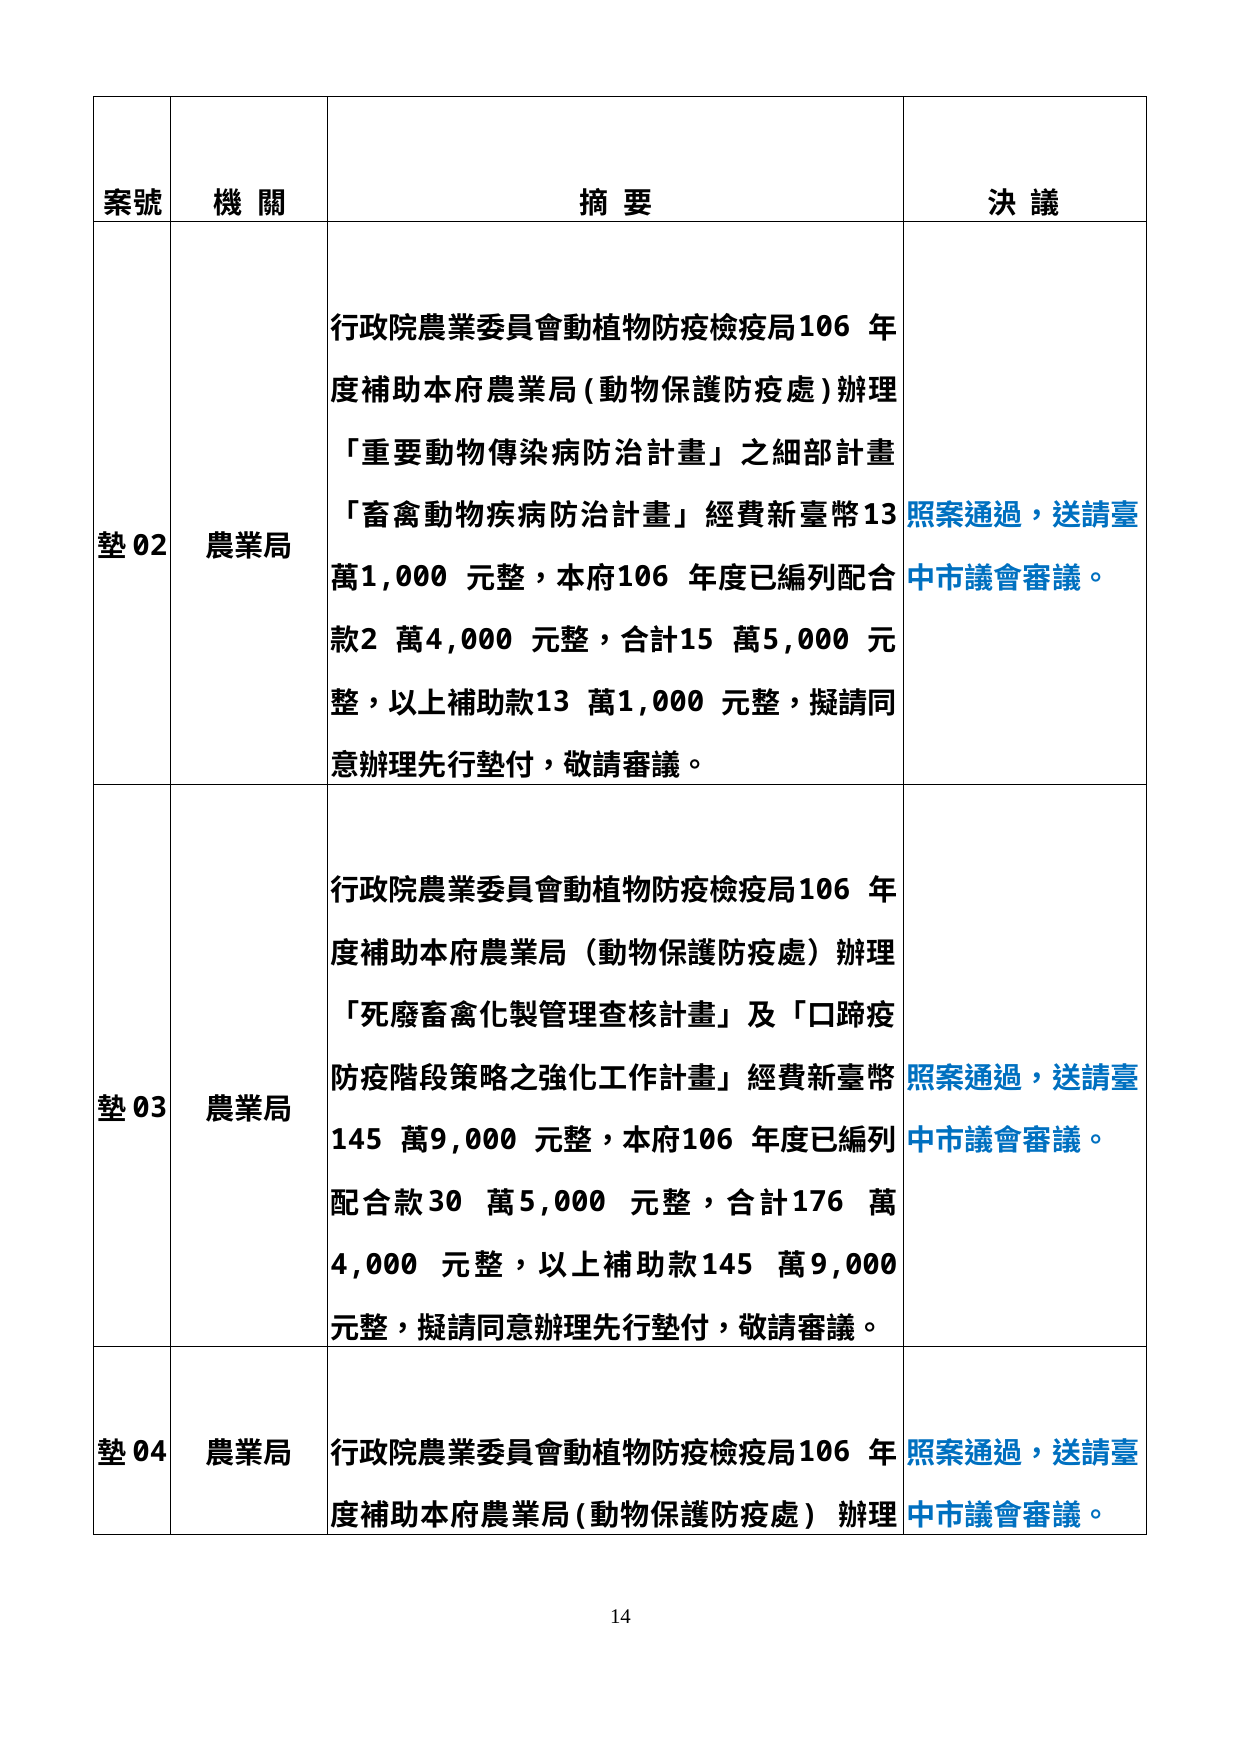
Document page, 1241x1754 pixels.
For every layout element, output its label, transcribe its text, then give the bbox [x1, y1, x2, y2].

table_cell 行政院農業委員會動植物防疫檢疫局106 年度補助本府農業局（動物保護防疫處）辦理「死廢畜禽化製管理查核計畫」及「口蹄疫防疫階段策略之強化工作計畫」經費新臺幣145 萬9,000 元整，本府106 年度已編列配合款30 萬5,000 元整，合計176 萬4,000 元整，以上補助款145 萬9,000 元整，擬請同意辦理先行墊付，敬請審議。 [328, 785, 903, 1346]
table_cell 農業局 [171, 1347, 327, 1534]
table_cell 墊02 [94, 222, 170, 784]
table_header 摘 要 [328, 97, 903, 221]
table_cell 照案通過，送請臺中市議會審議。 [904, 222, 1146, 784]
table_cell 墊03 [94, 785, 170, 1346]
table_header 案號 [94, 97, 170, 221]
table_cell 農業局 [171, 785, 327, 1346]
table_cell 行政院農業委員會動植物防疫檢疫局106 年度補助本府農業局(動物保護防疫處) 辦理 [328, 1347, 903, 1534]
table_header 決 議 [904, 97, 1146, 221]
table_cell 照案通過，送請臺中市議會審議。 [904, 785, 1146, 1346]
table_header 機 關 [171, 97, 327, 221]
table_cell 行政院農業委員會動植物防疫檢疫局106 年度補助本府農業局(動物保護防疫處)辦理「重要動物傳染病防治計畫」之細部計畫「畜禽動物疾病防治計畫」經費新臺幣13 萬1,000 元整，本府106 年度已編列配合款2 萬4,000 元整，合計15 萬5,000 元整，以上補助款13 萬1,000 元整，擬請同意辦理先行墊付，敬請審議。 [328, 222, 903, 784]
table_cell 農業局 [171, 222, 327, 784]
table_cell 墊04 [94, 1347, 170, 1534]
table_cell 照案通過，送請臺中市議會審議。 [904, 1347, 1146, 1534]
